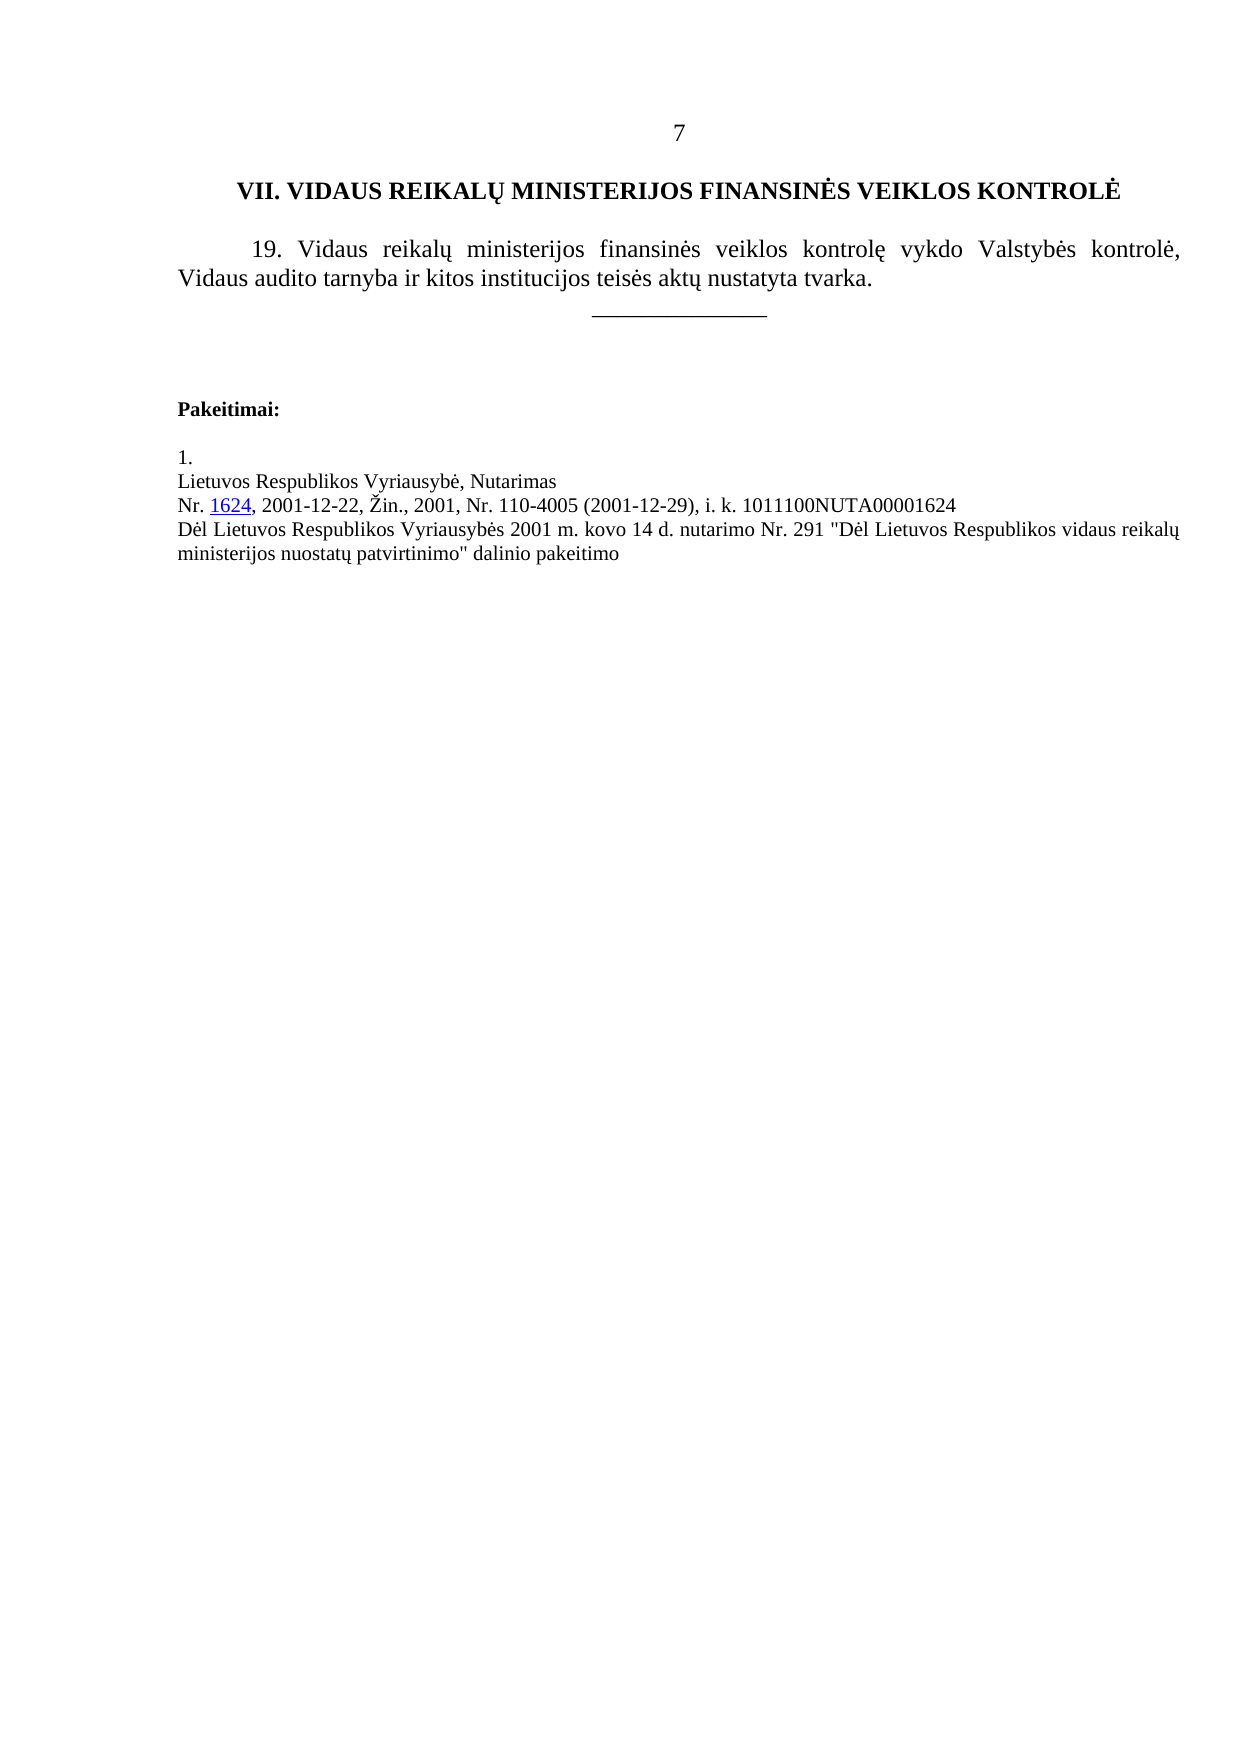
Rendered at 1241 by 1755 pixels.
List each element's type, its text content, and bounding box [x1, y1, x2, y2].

text 1. [177, 445, 1181, 469]
text VII. VIDAUS REIKALŲ MINISTERIJOS FINANSINĖS VEIKLOS KONTROLĖ [177, 176, 1181, 205]
text Pakeitimai: [177, 397, 1181, 421]
text ______________ [177, 291, 1181, 320]
text Nr. 1624, 2001-12-22, Žin., 2001, Nr. 110-4005 (2001-12-29), i. k. 1011100NUTA00001624 [177, 493, 1181, 517]
text Dėl Lietuvos Respublikos Vyriausybės 2001 m. kovo 14 d. nutarimo Nr. 291 "Dėl Lietuvos Respublikos vidaus reikalų ministerijos nuostatų patvirtinimo" dalinio pakeitimo [177, 517, 1181, 565]
text Lietuvos Respublikos Vyriausybė, Nutarimas [177, 469, 1181, 493]
text 19. Vidaus reikalų ministerijos finansinės veiklos kontrolę vykdo Valstybės kontrolė, Vidaus audito tarnyba ir kitos institucijos teisės aktų nustatyta tvarka. [177, 234, 1181, 291]
